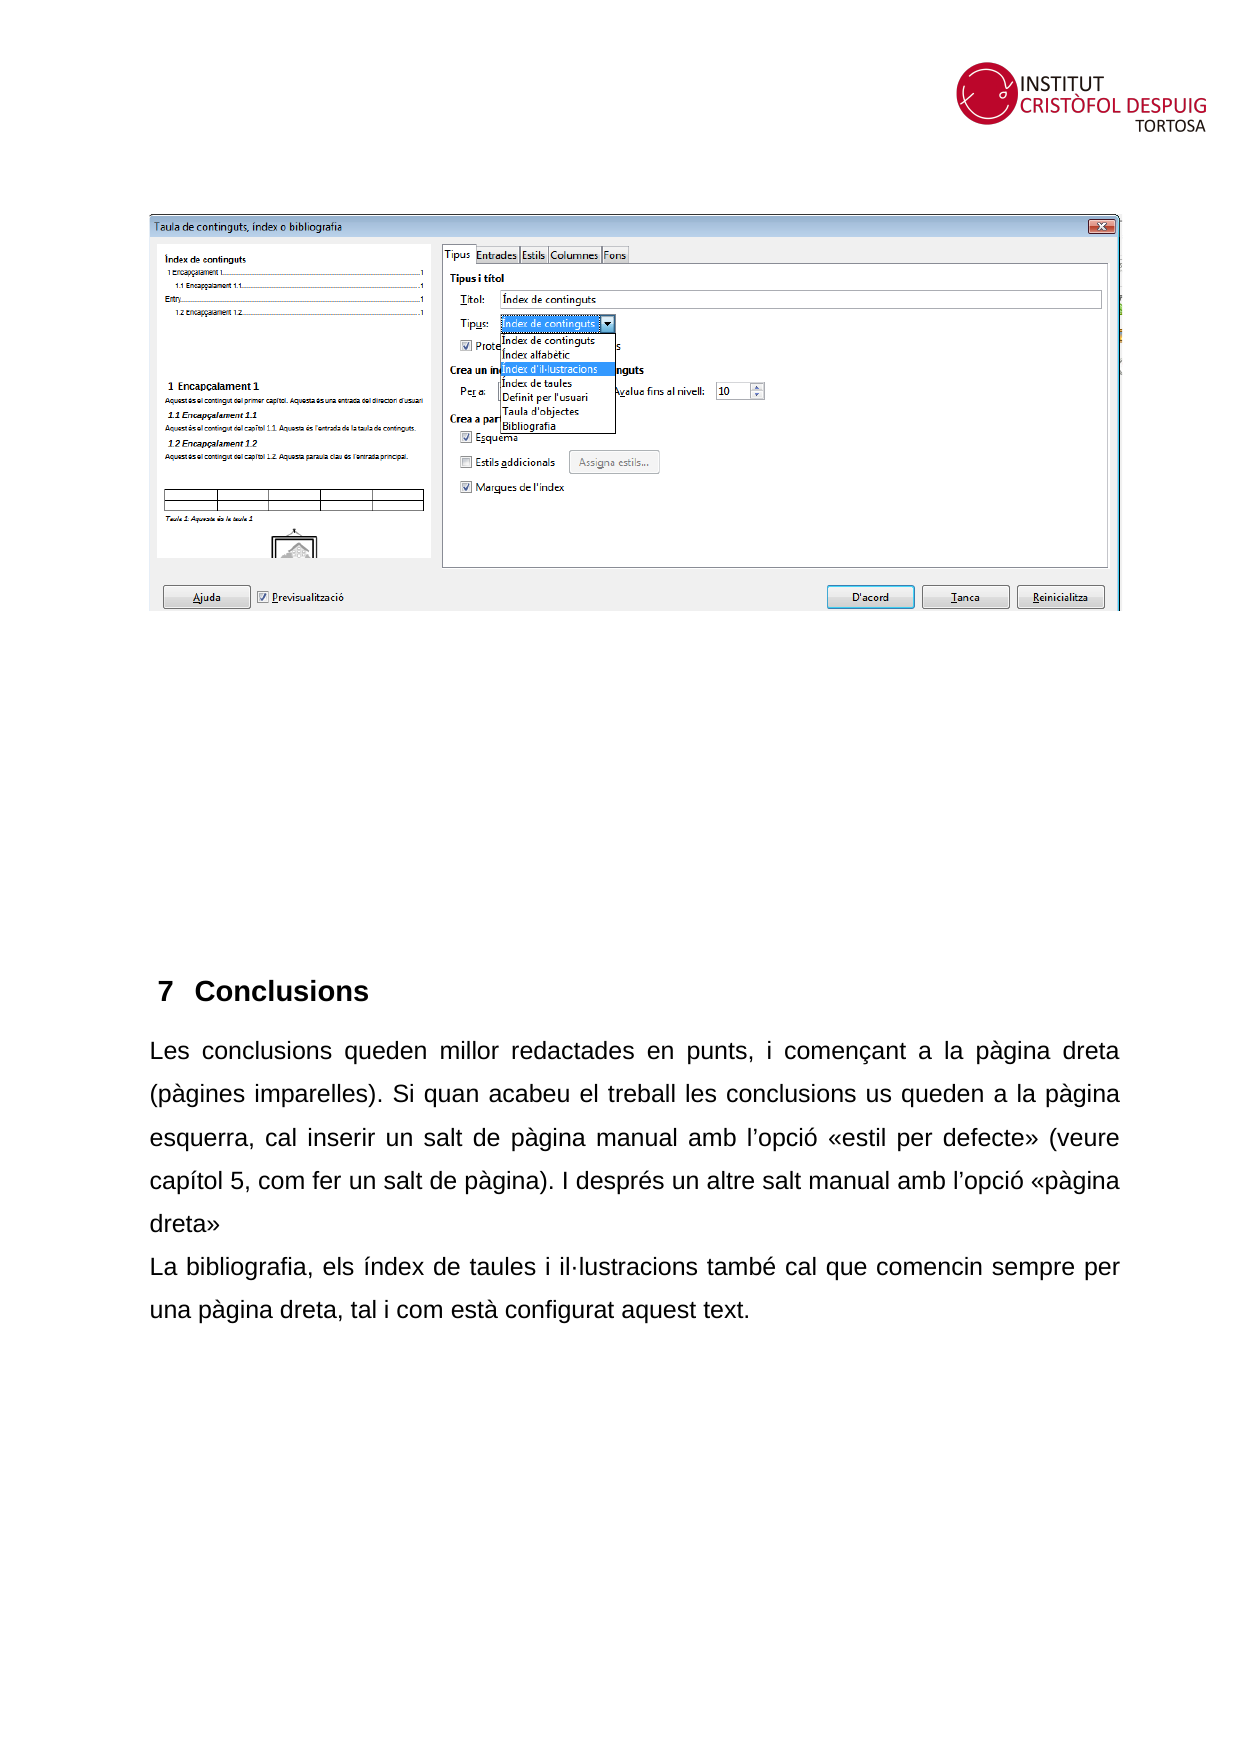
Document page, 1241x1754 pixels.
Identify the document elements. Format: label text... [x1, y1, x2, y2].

subtitle Conclusions [149, 974, 1122, 1008]
text La bibliografia, els índex de taules i il·lustracions també cal que comencin sempre per una pàgina dreta, tal i com està configurat aquest text. [149, 1252, 1122, 1324]
text Les conclusions queden millor redactades en punts, i començant a la pàgina dreta (pàgines imparelles). Si quan acabeu el treball les conclusions us queden a la pàgina esquerra, cal inserir un salt de pàgina manual amb l’opció «estil per defecte» (veure capítol 5, com fer un salt de pàgina). I després un altre salt manual amb l’opció «pàgina dreta» [149, 1036, 1122, 1238]
